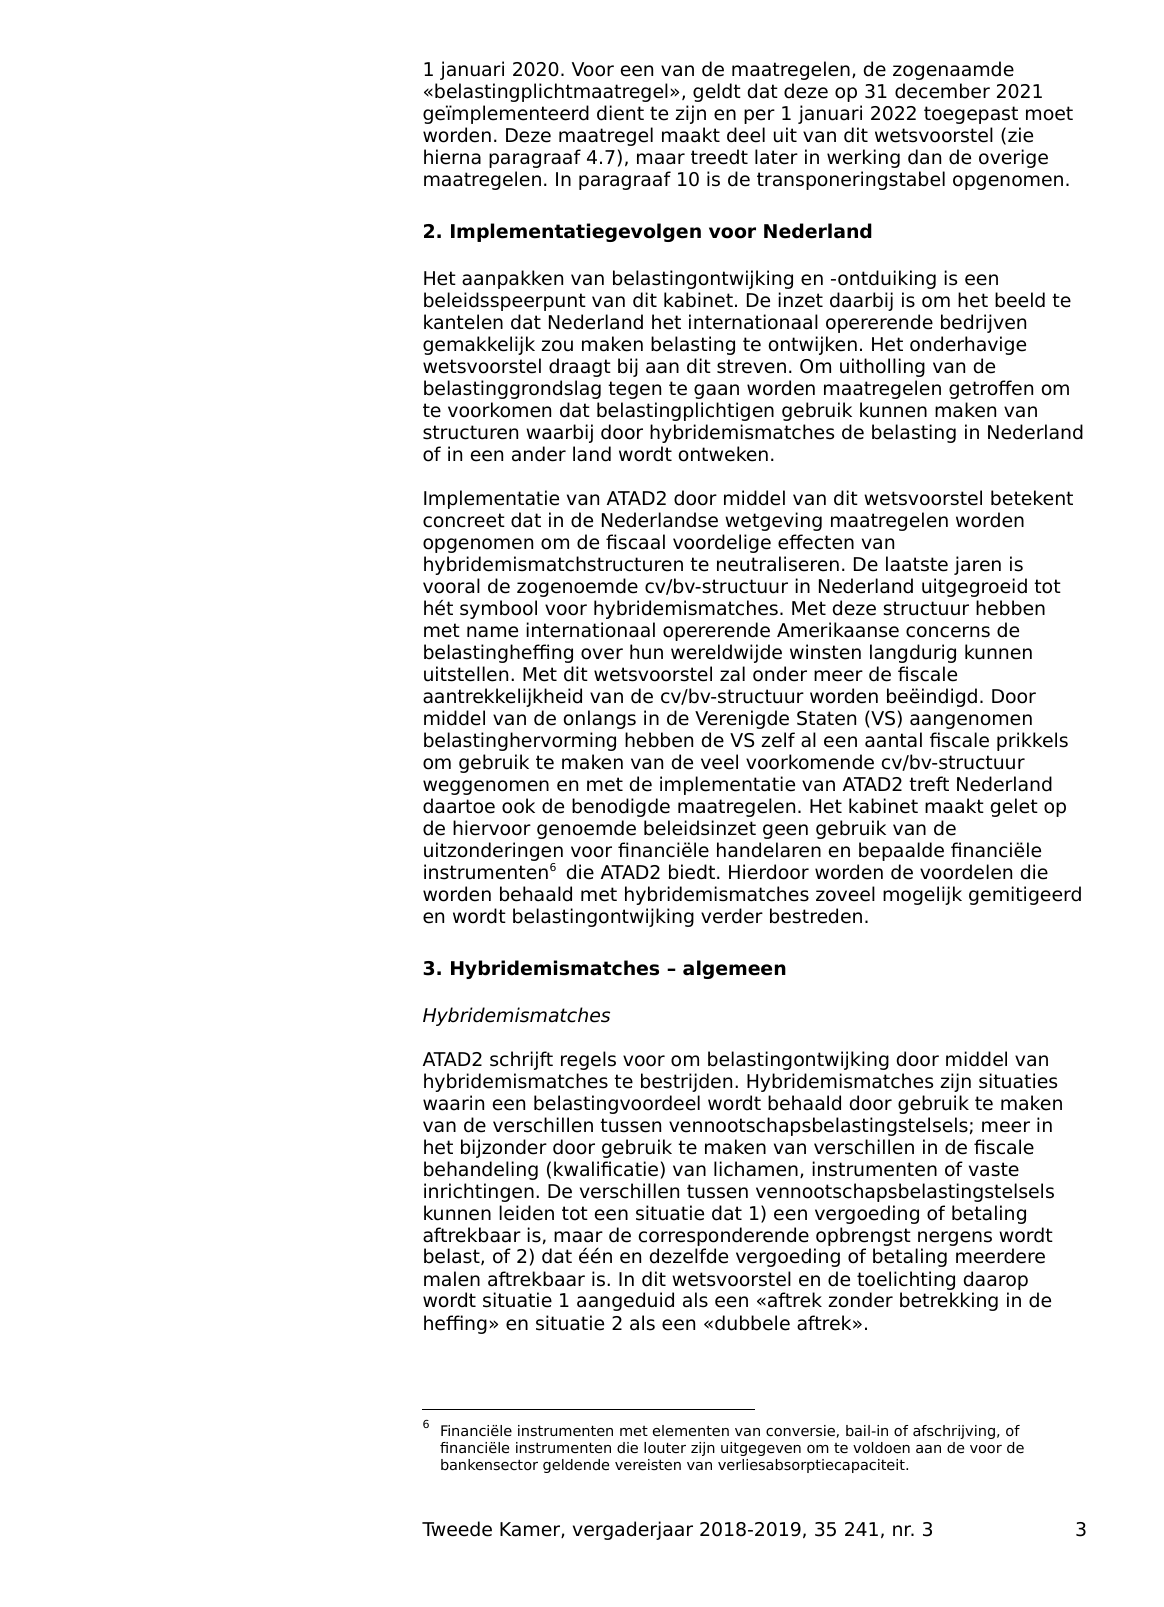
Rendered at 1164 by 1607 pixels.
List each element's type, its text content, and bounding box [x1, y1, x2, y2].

text Het aanpakken van belastingontwijking en -ontduiking is een beleidsspeerpunt van dit kabinet. De inzet daarbij is om het beeld te kantelen dat Nederland het internationaal opererende bedrijven gemakkelijk zou maken belasting te ontwijken. Het onderhavige wetsvoorstel draagt bij aan dit streven. Om uitholling van de belastinggrondslag tegen te gaan worden maatregelen getroffen om te voorkomen dat belastingplichtigen gebruik kunnen maken van structuren waarbij door hybridemismatches de belasting in Nederland of in een ander land wordt ontweken. [422, 268, 1087, 466]
subtitle 2. Implementatiegevolgen voor Nederland [422, 221, 1087, 243]
subtitle Hybridemismatches [422, 1004, 1087, 1026]
text 1 januari 2020. Voor een van de maatregelen, de zogenaamde «belastingplichtmaatregel», geldt dat deze op 31 december 2021 geïmplementeerd dient te zijn en per 1 januari 2022 toegepast moet worden. Deze maatregel maakt deel uit van dit wetsvoorstel (zie hierna paragraaf 4.7), maar treedt later in werking dan de overige maatregelen. In paragraaf 10 is de transponeringstabel opgenomen. [422, 59, 1087, 191]
text Implementatie van ATAD2 door middel van dit wetsvoorstel betekent concreet dat in de Nederlandse wetgeving maatregelen worden opgenomen om de fiscaal voordelige effecten van hybridemismatchstructuren te neutraliseren. De laatste jaren is vooral de zogenoemde cv/bv-structuur in Nederland uitgegroeid tot hét symbool voor hybridemismatches. Met deze structuur hebben met name internationaal opererende Amerikaanse concerns de belastingheffing over hun wereldwijde winsten langdurig kunnen uitstellen. Met dit wetsvoorstel zal onder meer de fiscale aantrekkelijkheid van de cv/bv-structuur worden beëindigd. Door middel van de onlangs in de Verenigde Staten (VS) aangenomen belastinghervorming hebben de VS zelf al een aantal fiscale prikkels om gebruik te maken van de veel voorkomende cv/bv-structuur weggenomen en met de implementatie van ATAD2 treft Nederland daartoe ook de benodigde maatregelen. Het kabinet maakt gelet op de hiervoor genoemde beleidsinzet geen gebruik van de uitzonderingen voor financiële handelaren en bepaalde financiële instrumenten die ATAD2 biedt. Hierdoor worden de voordelen die worden behaald met hybridemismatches zoveel mogelijk gemitigeerd en wordt belastingontwijking verder bestreden. [422, 488, 1087, 927]
text ATAD2 schrijft regels voor om belastingontwijking door middel van hybridemismatches te bestrijden. Hybridemismatches zijn situaties waarin een belastingvoordeel wordt behaald door gebruik te maken van de verschillen tussen vennootschapsbelastingstelsels; meer in het bijzonder door gebruik te maken van verschillen in de fiscale behandeling (kwalificatie) van lichamen, instrumenten of vaste inrichtingen. De verschillen tussen vennootschapsbelastingstelsels kunnen leiden tot een situatie dat 1) een vergoeding of betaling aftrekbaar is, maar de corresponderende opbrengst nergens wordt belast, of 2) dat één en dezelfde vergoeding of betaling meerdere malen aftrekbaar is. In dit wetsvoorstel en de toelichting daarop wordt situatie 1 aangeduid als een «aftrek zonder betrekking in de heffing» en situatie 2 als een «dubbele aftrek». [422, 1049, 1087, 1334]
text Financiële instrumenten met elementen van conversie, bail-in of afschrijving, of financiële instrumenten die louter zijn uitgegeven om te voldoen aan de voor de bankensector geldende vereisten van verliesabsorptiecapaciteit. [422, 1418, 1087, 1474]
subtitle 3. Hybridemismatches – algemeen [422, 957, 1087, 979]
